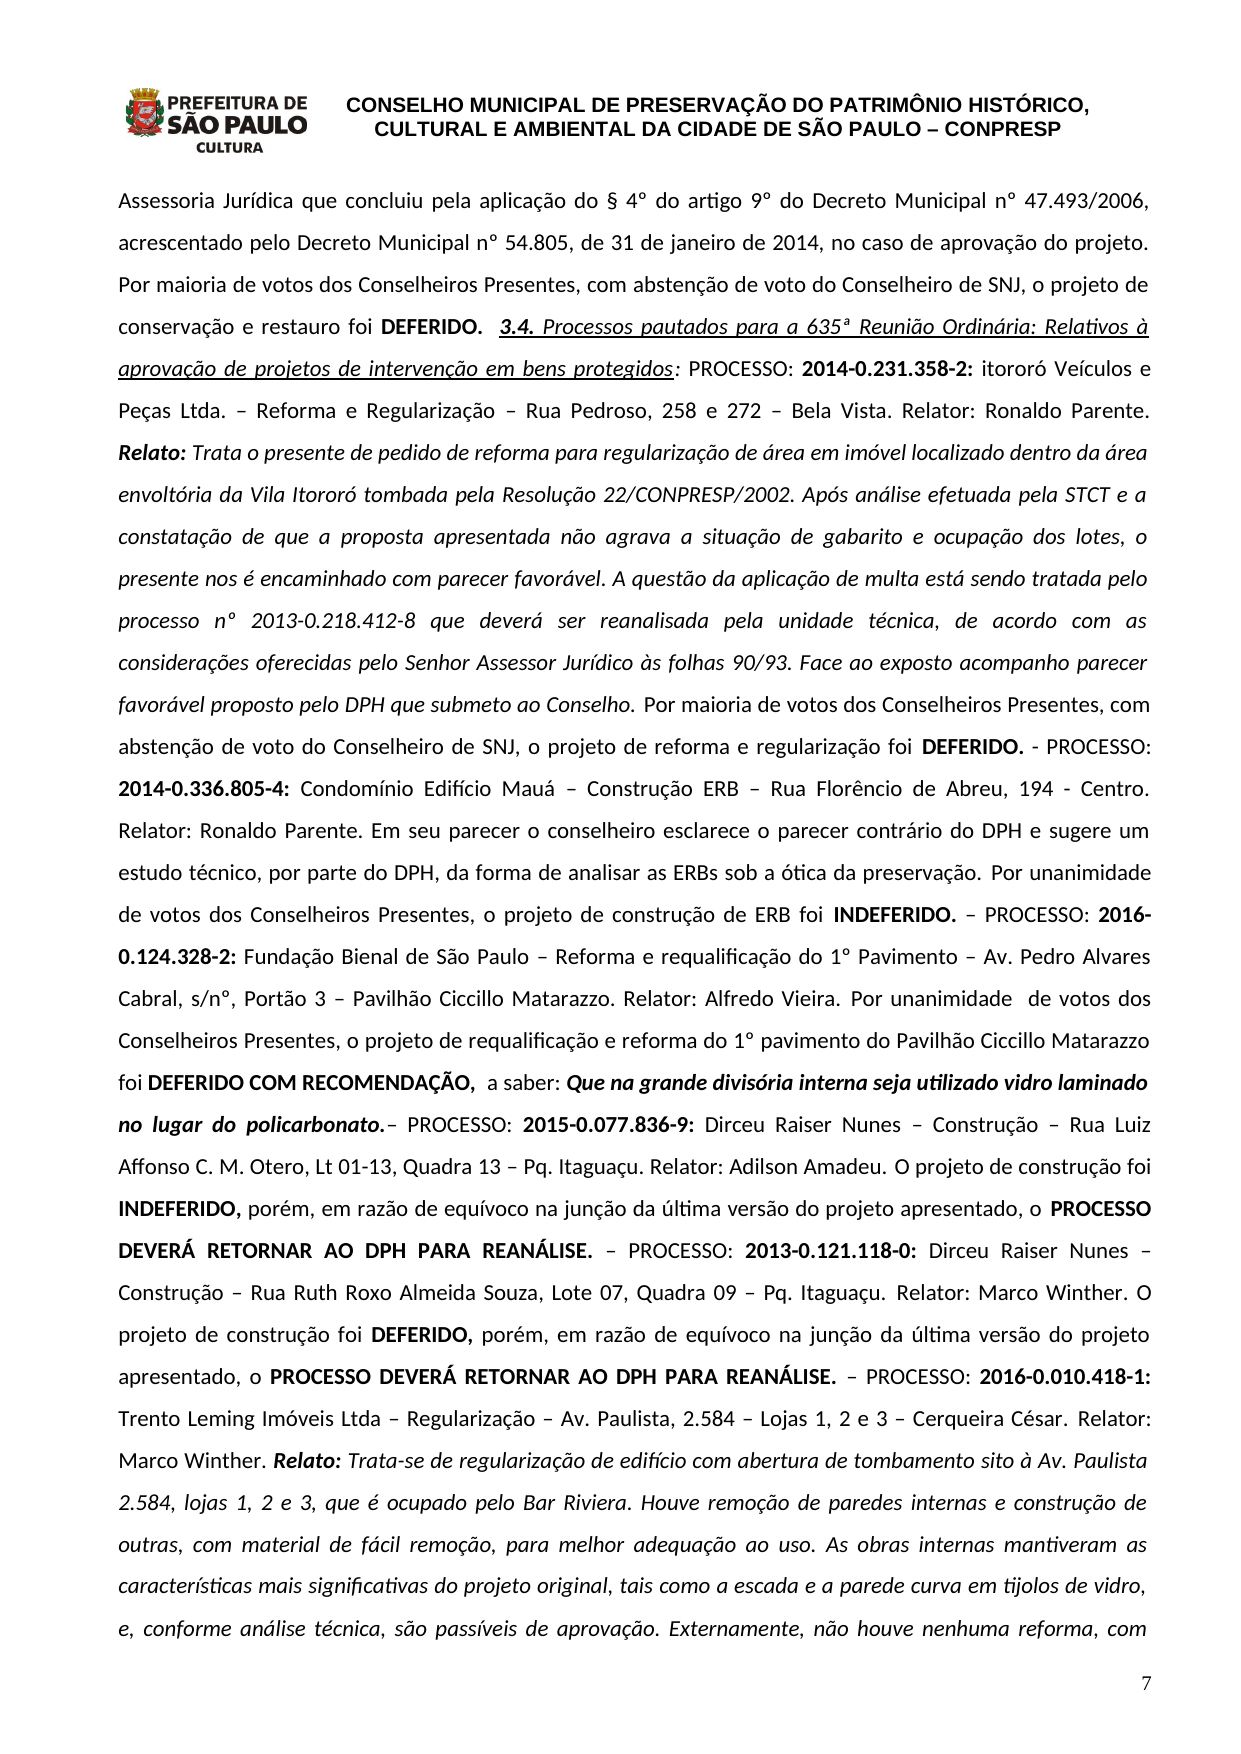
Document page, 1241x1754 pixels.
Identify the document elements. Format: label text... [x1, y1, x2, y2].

text Assessoria Jurídica que concluiu pela aplicação do § 4º do artigo 9º do Decreto Municipal nº 47.493/2006, acrescentado pelo Decreto Municipal nº 54.805, de 31 de janeiro de 2014, no caso de aprovação do projeto. Por maioria de votos dos Conselheiros Presentes, com abstenção de voto do Conselheiro de SNJ, o projeto de conservação e restauro foi DEFERIDO. 3.4. Processos pautados para a 635ª Reunião Ordinária: Relativos à aprovação de projetos de intervenção em bens protegidos: PROCESSO: 2014-0.231.358-2: itororó Veículos e Peças Ltda. – Reforma e Regularização – Rua Pedroso, 258 e 272 – Bela Vista. Relator: Ronaldo Parente. Relato: Trata o presente de pedido de reforma para regularização de área em imóvel localizado dentro da área envoltória da Vila Itororó tombada pela Resolução 22/CONPRESP/2002. Após análise efetuada pela STCT e a constatação de que a proposta apresentada não agrava a situação de gabarito e ocupação dos lotes, o presente nos é encaminhado com parecer favorável. A questão da aplicação de multa está sendo tratada pelo processo nº 2013-0.218.412-8 que deverá ser reanalisada pela unidade técnica, de acordo com as considerações oferecidas pelo Senhor Assessor Jurídico às folhas 90/93. Face ao exposto acompanho parecer favorável proposto pelo DPH que submeto ao Conselho. Por maioria de votos dos Conselheiros Presentes, com abstenção de voto do Conselheiro de SNJ, o projeto de reforma e regularização foi DEFERIDO. - PROCESSO: 2014-0.336.805-4: Condomínio Edifício Mauá – Construção ERB – Rua Florêncio de Abreu, 194 - Centro. Relator: Ronaldo Parente. Em seu parecer o conselheiro esclarece o parecer contrário do DPH e sugere um estudo técnico, por parte do DPH, da forma de analisar as ERBs sob a ótica da preservação. Por unanimidade de votos dos Conselheiros Presentes, o projeto de construção de ERB foi INDEFERIDO. – PROCESSO: 2016-0.124.328-2: Fundação Bienal de São Paulo – Reforma e requalificação do 1º Pavimento – Av. Pedro Alvares Cabral, s/nº, Portão 3 – Pavilhão Ciccillo Matarazzo. Relator: Alfredo Vieira. Por unanimidade de votos dos Conselheiros Presentes, o projeto de requalificação e reforma do 1º pavimento do Pavilhão Ciccillo Matarazzo foi DEFERIDO COM RECOMENDAÇÃO, a saber: Que na grande divisória interna seja utilizado vidro laminado no lugar do policarbonato.– PROCESSO: 2015-0.077.836-9: Dirceu Raiser Nunes – Construção – Rua Luiz Affonso C. M. Otero, Lt 01-13, Quadra 13 – Pq. Itaguaçu. Relator: Adilson Amadeu. O projeto de construção foi INDEFERIDO, porém, em razão de equívoco na junção da última versão do projeto apresentado, o PROCESSO DEVERÁ RETORNAR AO DPH PARA REANÁLISE. – PROCESSO: 2013-0.121.118-0: Dirceu Raiser Nunes – Construção – Rua Ruth Roxo Almeida Souza, Lote 07, Quadra 09 – Pq. Itaguaçu. Relator: Marco Winther. O projeto de construção foi DEFERIDO, porém, em razão de equívoco na junção da última versão do projeto apresentado, o PROCESSO DEVERÁ RETORNAR AO DPH PARA REANÁLISE. – PROCESSO: 2016-0.010.418-1: Trento Leming Imóveis Ltda – Regularização – Av. Paulista, 2.584 – Lojas 1, 2 e 3 – Cerqueira César. Relator: Marco Winther. Relato: Trata-se de regularização de edifício com abertura de tombamento sito à Av. Paulista 2.584, lojas 1, 2 e 3, que é ocupado pelo Bar Riviera. Houve remoção de paredes internas e construção de outras, com material de fácil remoção, para melhor adequação ao uso. As obras internas mantiveram as características mais significativas do projeto original, tais como a escada e a parede curva em tijolos de vidro, e, conforme análise técnica, são passíveis de aprovação. Externamente, não houve nenhuma reforma, com [118, 186, 1152, 1642]
